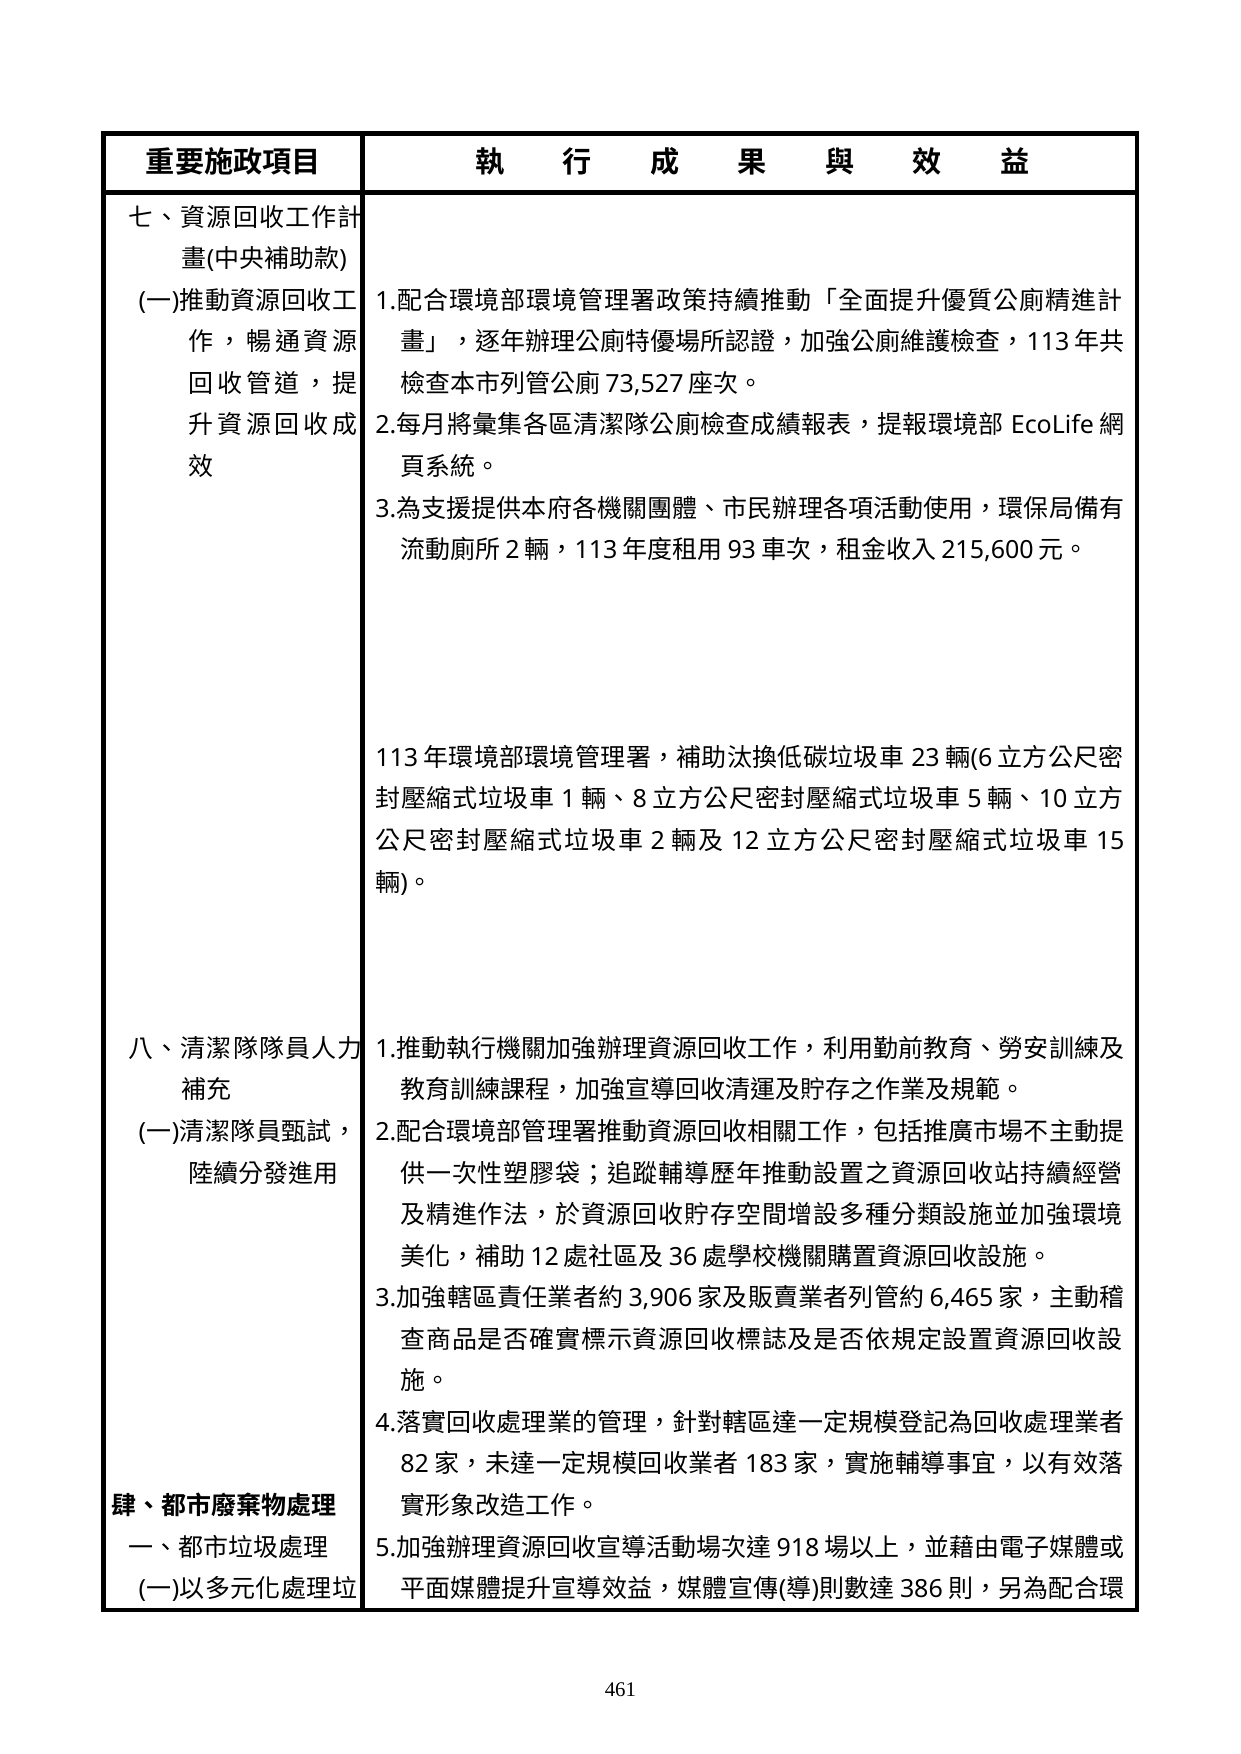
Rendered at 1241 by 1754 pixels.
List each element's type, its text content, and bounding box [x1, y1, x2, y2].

table_header 重要施政項目 [106, 136, 360, 190]
table_cell 1.113年度受理固定源設置56件次、變更7件次、操作66件次、異動305件次、展延381件次及補換發證208件次，共計1,023件次。核發設置許可證74件、操作許可證730件。 2.執行702條製程許可證法規符合度查核，40根次公私場所排放口定期檢測現場監督作業，5點次之生煤含硫量檢測作業。 3.辦理5場次空污減量輔導會議、1場次法規宣導說明會及10場次技師簽證固定污染源許可文件查核作業。 1.本市公告應連線第一批至第五批公私場所共有30家工廠113根排放管道，除中鋼公司4根次無法裝設儀器之管道外，其餘皆已完成連線；而非公告對象自行連線共有8根。 2.相對準確度測試查核40根次、相對準確度測試監督35根次、標準氣體查核40根次、不透光率查核11根次、不透光率監督34根次、二氧化氮查核11根次、法規符合度查核55根次及現場評鑑3場次。 3.113年辦理「CEMS管理辦法宣導說明會」1場次。 1.113年度1-12月執行空污費申報建檔共5,452家次，空污費審查共5,452家次，收繳空污費共4億8,143萬餘元。 2.多元化查核，藉由現場查核、上下游比對及與固定空氣污染源管理資訊系統比對等方式，強化數據正確性及確認業者申報方式之合理性，其113年度共追繳空污費4,064萬元。 3.113年度共辦理2場次法規暨申報系統使用說明會，共邀集347家公私場所與會輔導。 1.執行159家次VOCs納管行業法規符合度查核及排放量確認作業。 2.VOCs行業別申報審查582件次、加油站相關申請文書審查434件次。 3.執行石化業設備元件檢測50,020個。 4.執行排放管道VOCs檢測10根次、管道異味官能檢測作業15點次、內浮頂槽浮頂上方VOCs濃度檢測20點次、半導體及光電業排放管道定性定量檢測20點次於酸性氣體檢測10根次。 5.執行50家加油站之油氣回收(A/L)檢測作業，另執行25站次氣漏檢測。另執行加油站油氣回收設施現場查核及輔導52站次，查有相關油氣逸散單元，現場立即輔導業者進行修護改善，VOCs逸散減少量為68.28噸。 1.轄內未列管公私場所清查作業256家次、戴奧辛及重金屬污染源巡查作業及法規符合度查核86根次。 2.可能污染來源工廠巡查作業407家次，並辦理輔導改善會議及輔導改善示範作業各2場次。 3.農廢露天燃燒巡查512公頃、設置露燃AI監控設備4處，共掌握露天燃燒點位289處。 4.執行管道檢測作業計戴奧辛13根次、重金屬4根次、PSN 5根次、異味10點次。 5.執行空氣污染物空品監測作業計戴奧辛4次、重金屬2次，揮發性有機物35次及酸鹼氣體12點次。 6.固定式OP-FTIR共4站連續監測各366日、移動式OP-FTIR移動站監測作業7場次共1,282小時。 1.室內空氣品質管制 核發室內空氣品質自主管理標章有效期總計261張，分別為優良級標章180家、良好級標章81家。 2.餐飲業油煙污染管制 受理申請餐飲業及攤商裝設或租賃空氣污染管末處理設備案件，已完成補助核發53家餐飲業，其中設備採用購置方式有54台、租賃有27台，共計新增81台設備，每年可削減懸浮微粒2.4008公噸、非甲烷碳氫化合物1.6163公噸。 3.紙錢集中燒及以功代金推廣 (1)於三大節慶及平日紙錢集中燒總收運量為1,417.20公噸。 (2)113年度1-12月以功代金響應金額總計為新台幣178.8萬餘元。 (3)統計113年紙錢集中焚燒及以功代金成果，推估約可減少燃燒紙錢1,434.68公噸，減少粒狀污染物污染物排放量5.06公噸。 1.完成排放量減量分析作業：高屏地區空氣污染物總量管制第一期程共列管468家既存固定污染源，統計至第一期程最後四季，實際減量約10,527公噸空氣污染物。 2.已核發削減量差額共113件，TSP、SOx、NOx、VOCs核發量分別為803.2、5,645.1、9,297.1、2,920.3公噸；並已有完成101件差額交易移轉案件，總交易移轉量合計為2,625公噸，及已辦理49家次固定污染源空氣污染物抵換。 3.已完成106家次公私場所提出新設或變更固定污染源污染物排放量增量抵換來源案件申請會審審核。 4.統計目前尚有實際削減量差額證明有效期屆滿辦理展延前，須將指定20%差額限交易予不同法人，包含：粒狀污染物約734公噸、硫氧化物634公噸、氮氧化物1,058公噸、揮發性有機物294公噸。環保局已於113年12月13日辦理總量管制說明會向各公私場所宣導。 5.已完成122家次清查作業，初步推估每年約可增加52萬元空污費稅收，並已完成8場次VOCs減量協談會議，顯示仍有改善及減量空間，預估完成後可減少66公噸排放量。 1.113年度營建空污費共徵收4,802件，徵收金額433,916,149元。 2.113年度共計完成19,674處次營建工地、河川疏濬工程等之(稽)巡查及建檔作業；1,819點次固定源散性粒狀污染物稽巡查作業；408處次工業區路面巡查作業、222點次營建噪音巡查及執行港區巡檢工作。 3.邀請本市營建業主、承包商、公家機關等單位，參與「營建工程空氣污染防制費查核及巡查管制宣導說明會」、技術轉移教育訓練、「優良智慧工地觀摩活動」。 4.推動本市營建智慧工地，落實智(自)主管理，核發129張施工機具清潔排放自主管理標章、27處營建工程設置科技化污染管理設施設備進行智慧監控、5處大型拆除或新建工程架設CCTV監控作業即時監控系統架設、58家工地及72家工廠參加自主管理並認養洗掃周邊道路，年度洗掃道路長度為67,554.15公里，PM10削減量達175.64公噸。 1.113年完成高屏溪裸露灘地里嶺大橋至雙園大橋間例行性巡查120天次。 2.113年辦理4場次校園宣導、2場區里宣導說明會，宣導人數共約1,065人次。配合環境部推動事項辦理1場次高屏溪河川揚塵預通報中級演練辦理1場次跨部、跨區聯繫會議。邀請專家學者辦理1場次綠色韌性工法現地勘查會議及河川智能改善措施會議。 3.113年針對高屏溪沿岸疏濬工程與砂石場周邊道路進行15,636公里洗街作業里程認養。 4.採用2部中型油電複合動力洗街車、2部柴油動力洗街車及2部小型掃街機具，針對本市PM10濃度較高行政區域與高屏溪沿岸道路，進行加強街道揚塵洗掃工作，113年度共計完成機具洗街26,957.28公里、機具掃街4,341.36公里。 5. 推估TSP削減量：360.176公噸；PM10削減量：69.134公噸；PM2.5削減量：16.708公噸。 1.113年度共計核定10案空品淨化區及10案清淨空氣綠牆，新增空品淨化綠地面積共4,588M2、綠牆垂直綠化面積共431.35 M2，並完成本市3個行政區（鳳山區、大寮區、小港區）全區裸露地調查，以上共計巡獲17筆裸露地，面積約為1.9825公頃，經輔導改善後，裸露地綠化或改善總面積約1.917公頃，改善完成率96.7%。 2.推動媒合72家企業及社區認養91處空品淨化區。 1.完成車牌辨識作業3,228,770輛次，取車號唯一為1,519,706輛次，已定檢數1,142,730輛次，經車牌辨識作業查驗行駛中車輛定檢率為75.2%。 2.完成機車路邊攔檢2,131輛次，其中不合格數268輛次，不合格率為12.6%；檢測不合格機車已複驗244輛次，改善完成率為91%。 3.113年淘汰1-4期老舊機車共41,336輛。 4.空氣污染物削減量統計截至113年12月止，NOX削減量為97.9噸，PM2.5削減量為18.6噸，NMHC削減量為441.7噸，CO削減量為1,305.4噸，主要的削減量來自定檢不合格機車調修改善、老舊機車淘汰、未定檢機車路邊攔檢不合格複驗改善。 5.二行程汰舊補助已完成撥款450件。汰舊並新購電動二輪車補助已完成撥款1,398件。純新購電動二輪車補助已完成撥款4,895件。 6.完成年度充電站巡檢工作21座及使用率低充電站拆除或轉移1座公共充電站。 1.113年柴油車檢測排煙22,186輛次，取得柴油車自主管理標章20,965輛次。 2.完成路邊攔檢排煙260輛次,不合格92輛次,不合格率為35.4%；油品送驗40件進行含硫量檢測，其中有3件檢驗不合格。 3.授權13家認可保養廠站執行排煙檢測作業，113年檢驗5,153輛。 4.推動「行動檢測站」到場檢測服務作業，113年檢驗4,802輛，核發4,573張自主管理標章。 5.執行車上診斷系統(OBD)查驗88輛，9輛異常車輛現已完成改善。 1.第一期空氣品質維護區，111年2月5日實施，統計113年進出車輛符合率89.3%。 2.第二期空氣品質維護區，112年4月20日實施，統計113年進出車輛符合率97.6%。因應高雄港區第七貨櫃中心開始營運，擴大劃設修正管制範圍及對象，包含船舶、柴油車輛、施工機具及無牌解櫃車輛，已於113年12月13日進行修正草案預公告。 3.高雄市鹽埕國民小學空氣品質維護區，113年9月1日實施，統計113年進出車輛符合率91.2%。 4.高雄市崗山之眼、旗津海岸公園、紅毛港文化園區及衛武營國家藝術文化中心等觀光風景區空氣品質維護區，預計114年7月1日正式實施管制。 5.高雄市四座資源回收廠及清潔隊停車場為空氣品質維護區，113年12月5日市政會議審核通過，後續提送環境部審議，預計114年8月1日實施。 6.高雄國際航空站空氣品質維護區，113年12月5日市政會議審核通過，後續提送環境部審議，預計114年10月1日實施。 7.高雄臨海產業園區空氣品質維護區，管制對象為柴油車輛，已於113年9月23日辦理協商會議。 1.蒐集本市及鄰近空品區環境背景與空品資料，以瞭解環境負荷及空氣品質現況。本市113年空氣品質良率(AQI≦100)為90.3%，首度突破九成，顯示高雄市空品呈逐年改善趨勢。 2.依空氣品質現況、未來發展趨勢及本市地方特色，研擬各項空氣品質管理目標與對策，撰寫「高雄市空氣污染防制計畫（113年至116年）」。 3.整合各項空氣品質管理成效宣導成果，並辦理1場次成果發表宣導活動，參與人數約1,600人。 4.空氣品質管理中心系統中建置緊急應變查詢處理系統，整合GIS圖資功能，提供空氣品質資料、氣象資訊、工業區環境監測資訊、CEMS資料、固定污染源相關查詢功能，並於地理資訊系統內以圖示、圖表顯示查詢結果。 視空氣品質狀況，啟動空氣品質惡化相關防制措施，113年共啟動86天。 維護本市轄內1,350點空氣品質微型感測器，經由分析監測數據，掌握污染熱點區域及好發時段，作為空氣污染稽核輔導應用參考，以提升稽查成效，彙整113年度裁罰件數為55件，累積開罰911.5萬元。另針對污染事件提供分析累積應用328件次。 113年度審查案件數，合計共4件。初審及現勘後全數合格，已函送高雄國際航空站辦理後續複審事宜。 交通噪音監測：113年度完成本市各噪音管制區民眾陳情交通噪音監測共4件。 1.113年聲音照相科技執法設備共計22套(固定式20套、移動式2套)。 2.113年辦理環警聯合稽查117場、執行移動式聲音照相124場，共計241場。 3.113年疑似噪音車輛通知到檢3,946件，檢測2,028輛次，裁罰件數1,338件，累積開罰247.23萬元。 執行本市24處噪音測站定期監測，監測結果按季陳報市府主計處及環境部。 執行本市環境中射頻電磁波及環境中極低頻電場及磁場非屬原子能游離輻射之檢測業務，共計檢測40件。 1.人工監測站：本市設有5座，每月採樣1次，監測項目包括總懸浮微粒(TSP)、鉛、落塵量、氯鹽、硝酸鹽及硫酸鹽等，全年檢測160件樣品，280項次，檢測結果皆按月公布供民眾查詢。 2.自動監測站及監測車：本市設有5座空氣品質自動監測站及環境部13站，共計18站，並另設置3部空氣品質監測車，全天候24小時監測本市空氣中懸浮微粒(PM10)、細懸浮微粒(PM2.5)、臭氧、總碳氫化合物、二氧化硫、氮氧化物、一氧化碳等項目，監測數據即時傳送至市府資訊中心，可提供市民即時空氣品質查詢服務。 1.嚴格管制工廠、經中央主管機關指定之事業及污水下水道系統所排放之放流水水質，合計稽查1,872次、採樣593次。 2.對嚴重污染者限期改善，逾期不改善者處以按日連續處罰，並督促改善廢水處理設備，處分40廠次限期改善。 3.勤查廢水處理設備及督促事業依規定設置廢水處理專責人員，已有效防治水污染，完成設置專責人員事業查核353家。 4.落實審核水污染防治各項許可文件，並依法徵收審查費、證書費及規費，完成轄內水污染防治許可案件審核共1,277件，依申請案件類別統計，申請水污染防治措施計畫者有313件、排放地面水體許可證145件、簡易排放許可文件229件、貯留許可文件83件、營建工地逕流廢水削減計畫410件、水措及污泥處理改善計畫4件、廢水管理計畫8件、試驗計畫書6件、CWMS措施說明書及確認報告書79件。 5.辦理法規說明會，加強宣導水污染防治技術、轄內流域水污染管制區草案說明，並持續推動畜牧業者及農民釐清沼液沼渣施肥相關疑慮，113年度辦理事業水污染防治法規說明會於6月13日、6月20日、7月17日、7月31日、10月29日及11月7日，共7場，對象為本市列管事業(包含畜牧場、水污染管制區村里民眾等)，說明會主題為「沼液沼渣媒合宣導會」、「高雄市後勁溪水污染管制區(草案)公聽會」及「阿公店溪水污染管制區(草案)公聽會」等。 6.辦理水污染防治費徵收、查核、審查結算等作業，提升申報審查品質，共完成通知查核54家、催繳335家及輔導報繳317件。 7.提升畜牧糞尿廢水處理之資源再利用，提高氨氮回收量及農地農作之效益，輔導辦理畜牧場推動沼液沼渣及放流水回收138家，完成沼液集運2,552趟次、集運施灌量10,013.5公噸。 於113年12日14日辦理水環境巡守隊成果發表會，感謝水環境巡守志工這ㄧ年來，對高雄市區內水環境品質辛苦的維護，及增進巡守隊彼此間的交流，加強巡守隊與環保局間的聯繫。 1.河川水質監測:每月分析本市愛河、前鎮河、鳳山溪、後勁溪、鹽水港溪、典寶溪、阿公店溪（環保局2處監測站）等水質，全年檢測277件樣品，4,201項次。 2.湖潭水質監測:每月分析本市內惟埤、蓮池潭、金獅湖等水質，全年檢測14件樣品，126項次。 1.持續監控本市飲用水水質、並加強進行自來水水質監測、包盛裝飲用水水源水質稽查與水源供應許可證之核發，掌握水質狀況，以確保本市飲水之安全。 (1)執行自來水配水系統用戶管線固定點採樣共完成524件，合格515件，合格98.28%，不合格項目已立即要求自來水事業改善完成；簡易自來水抽驗水樣7件，合格6件，合格率85.71%。 (2)執行自來水淨水場水源水質稽查計53場次，合格率98.11%；執行簡易自來水水源水質稽查計8場次，合格率100%。 (3)執行飲用水連續供水固定設備稽查536件，合格率99.63%；抽驗水質303件，合格率100%。 (4)執行自來水水質處理藥劑稽查12件，合格率100%；採樣檢驗藥劑12件，合格率100%。 (5)執行包裝及盛裝飲用水水源查驗20件，合格率85%，不合格部分已請業者改善完成；盛裝水站(加水站)核發水源供應許可證406件次，稽查126件次。 2.飲用水水質檢驗全年檢驗1,341件樣品，10,632項次，其中包括自來水水源水質及其管線水質、簡易自來水水源水質、地下水水源水質、飲水機水質及市民免費飲用水之檢測服務等。 3.飲用水水源水質保護區或飲用水取水口一定距離內之土地申請查註案件213件，查註地號為712筆。 4.飲用水安全維護之宣導： (1)113年9月11日飲水設備維護好，你我飲水沒煩惱/高雄市政府環境保護局臉書。 (2)113年10月29日水源水質保護區，零污染飲水安心每一口/高雄市政府環境保護局臉書。 (3)113年12月25日飲水設備維護好，你我喝水沒煩惱/高雄市政府環境保護局臉書。 5.113年度辦理「安全飲用水宣導」之活動於113年4月11日、113年4月16日、113年4月18日、113年4月26日、113年5月3日、113年5月29日、113年7月11日、113年8月8日、113年8月10日、113年9月8日、113年10月24日，共辦理13場次，參與人數共計846人，對象為高雄市加水站水源供應業者、高雄市醫療院所、長照機構、護理之家、交通場站、圖書館、社教機構、政府機關、簡易自來水管理單位及學校師生，宣導主題為「安全飲用水、水源供應許可管理辦法、飲用水連續供水固定設備使用及維護管理辦法」及「DIY簡易淨水系統實作」等。 1.113年度高雄市土壤及地下水調查及查證工作計畫： (1)完成250組土壤樣品分析及147口次地下水監測井採樣分析作業。 (2)執行本市上半年497口及下半年476口地下水監測井巡查作業，並計94口外觀維護、16口井體修復、49口井況評估、25口再次完井、5口異物排除、4口標準監測井設置、13口標準監測井廢井、19口簡易井設置及21口簡易井廢井等作業。 (3)每月一次場址現場監督查核工作。 (4)辦理3場次(9小時)土壤及地下水污染整治技術與相關法令教育課程、2場土污法相關法規說明會及3場次校園土壤及地下水污染預防觀念宣導說明會。 (5)辦理網路申報審查本市今年3次約1,184家貯存系統申報資料；執行本市16處地下儲槽系統基本資料及法規符合度查核及40處具高污染潛勢地下儲槽系統預防性體檢工作，並審核新設、更新設置計畫及完工報告書計17件。 (6)執行並完成50處地上儲槽缺失複查及2處新增地下儲槽符合度確認及輔導工作。 (7)配合環境部執行阿公店溪之阿公店橋、河華橋與前州橋、舊港橋三處河段3段河道之底泥品質管理工作、高雄市轄內農地土壤污染預防之定常性工作(包含灣裡圳、湖內二仁圳、曹公圳、復興渠等4站次水質連續自動監測)、事業土地污染預防工作(A群54家、B群18家及C群14家現勘輔導作業)。 2.「中油高煉廠土壤與地下水污染監督管理與專業技術支援計畫(計畫期程至113年10月)」： (1)執行第1-1區及第2-1區土壤污染改善完成查證作業，計執行7點次土壤VOCs、TPH分析作業。 (2)執行第三區離地改善土方改善完成查證作業，計執行1點次土壤重金屬、VOCs及TPH分析作業。 (3)執行第四區土壤及地下水污染改善完成查證作業，計執行22點次土壤VOCs及TPH分析作業；計設置6口簡易井、1口標準井，及執行8口次地下水VOCs及TPH分析作業。 (4)執行第三階段土壤及地下水污染改善完成查證作業，計執行183點次土壤VOCs及TPH分析作業；計設置16口簡易井、1口標準井，及執行23口次地下水VOCs及TPH分析作業。 (5)累計20次廠內列管場址現場查核作業(每2週1次)及10次廠外列管場址現場查核作業(每月1次)。 (6)協助辦理6場次中油高煉廠監督查核會議。 (7)完成66件報告審查及協助辦理11場專案分組會議。 3.「高雄市前鎮區瑞南段含氯有機溶液非法棄置場址風險管控計畫(計畫期程至113年12月)」 (1)完成約6噸含氯有機廢液抽除及清運處理作業。 (2)完成8口次地下水井設置。 (3)完成42組地下水採樣檢測分析工作。 (4)完成14組地表(室外)、室內空氣採樣檢測分析工作。 (5)每月至少一次場址現場監督查核工作。 (6)辦理周邊地下水污染團變動控制工作，對污染團移動進行周界污染物圍堵控制作業。 (7)辦理健康風險評估工作，包含健康風險溝通、問卷設計、收集及結果評析。 4.「112年度高雄市土壤及地下水品質監測及管理計畫(計畫期程至113年5月)」： (1)每月一次場址現場監督查核工作(路竹區、彌陀區、岡山區、燕巢區、大社區、前鎮區)。 (2)完成31組土壤樣品分析及35口地下水監測井採樣分析工作；標準監測井廢井13口次、標準監測井設置1口次、簡易監測井設置4口次及簡易井廢井4口次。 (3)每四個月定期審查本市加油站申報資料。 (4)完成土污法八九條公告事業判定1,295件；土壤污染評估調查及檢測資料審核64件；公告事業現場查核54家。 (5)辦理3場次土壤及地下水污染整治技術與相關法令教育課程或訓練。 5.「113年度高雄市土壤及地下水品質監測及管理計畫(計畫期程至114年3月)」： (1)每月一次場址現場監督查核工作(路竹區、彌陀區、岡山區、燕巢區、大社區、前鎮區)。 (2)完成22組土壤樣品分析工作及22口地下水監測井採樣分析工作；標準監測井設置3口次、簡易井設置3口次、10口簡易井廢井。 (3)每四個月定期審查本市加油站申報資料。 (4)完成土污法八九條公告事業判定1,119件；土壤污染評估調查及檢測資料審核45件；公告事業現場查核57家。 (5)辦理2場次土壤及地下水污染整治技術與相關法令教育課程或訓練。 1.本市目前公告及列管之土壤、地下水污染場址總計58處，包括15處整治場址、36處控制場址、4處應變措施計畫場址及3處地下水受污染限制使用地區，列管面積約669.15公頃。 2.本市113年度異動公告列管之土壤、地下水污染場址為1處，苓雅區2處場址合併為一處控制場址。 3.本市113年度解除公告列管之土壤、地下水污染場址總計4處，包括3處控制場址及1處應變措施計畫場址。 4.113年度共召開本府土壤及地下水污染改善推動小組4場次及專案分組委員46場會議。 1.輔導本市512家列管毒化物業者依毒性及關注化學物質管理法規定運作，現場輔導查核共計1,006家次，告發25件，辦理毒性化學物質運送聯單報備及變更共47,669件。 2.審核及核發毒化物許可證、登記文件、核可文件、關注化學物質核可文件、專責人員設置等新申請、換發、補發、展延、註銷案件共647件。審核「危害預防及應變計畫」、「運送之危害預防及應變計畫」、「應變器材、偵測及警報設備設置及操作計畫」共364件。 3.會同警察及監理單位人員實施「高雄市加強毒性化學物質運送管理聯合輔導稽查實施計畫」，計畫期間計攔檢42車次，攔查結果符合規定。 4.本年度邀請專家學者針對毒化物運作業者發生毒化災或火警事故，並擇毒性及關注化學物質達分級運作量之業者執行現場勘查輔導，提供毒化物運作業者改善建議，共8家。 5.113年3月28日辦理2場次毒性及關注化學物質管理法規宣導及系統操作說明會、113年8月5日辦理2場次毒性及關注化學物質管理法規宣導及系統操作說明會。 6.113年5月17日及113年10月25日辦理2場次學校安全使用化學物暨食安宣導活動、災害防救疏散避難宣導活動及演練及運作化學物質宣導說明會。 7.113年11月22日辦理113年度高雄市毒性及關注化學物質管理執行成果暨聯防組織交流分享會。 1.加強環境用藥製造、販賣業及病媒防治業之查核，並辦理環境用藥製造、販賣業及病媒防治業之許可執照審核，共計列管環境用藥製造業3家、販賣業70家、病媒防治業214家、告發處分56件。 2.113年度依據環境用藥管理法相關規定，加強偽造、禁用、劣質環境用藥及其標示查核，計查獲偽造、禁用、劣質環境用藥53件；執行市售環境用藥標示查核1,105件，環境用藥廣告查核250件。 3.環境用藥宣導： 113年2月3日社群網站發布「環境用藥照步來-春節掃除尚安心」、113年2月11日社群網站發布「進口環藥須許可-攜帶環藥限自用」、113年4月19日社群網站發布「拿出你的筆記本~迎接環境用藥小學堂」、113年7月10日社群網站及影音網站發布「販售環境用藥~你不能不知道的事」、113年12月10日社群網站發布「環藥小學堂開課啦！」。 4.113年5月29日辦理1場次環境用藥管理法規及資訊系統操作說明會、113年9月24日辦理1場次環境用藥安全宣導說明會、113年9月24日辦理1場次環境用藥管理法規及資訊系統操作說明會。 5.除草劑宣導： 113年度辦理「非農地禁用除草劑宣導」活動共5場次，參與人數共計405人，宣導內容涵蓋除草劑對環境的影響並配合電動割草機除草示範，強化民眾對環保之認同進而以機械除草取代除草劑。 1.毒災聯防組織編制規劃： 本市列管毒性化學物質運作廠商達421家，為能即時於毒性化學物質災害事故發生時，迅速啟動聯防組織成員協助救災，依區域及毒化物特性分為13組，並不定期辦理相關訓練課程，以加強現場應變人員對毒災處理程序及應變設備操作之熟悉程度。 2.無預警通聯測試： 針對本轄毒化物運作業者辦理毒化物運作場所災害通聯測試，113年度共計辦理30場次。 3.現場無預警測試： 針對本轄毒化物運作業者辦理現場無預警測試及毒災沙盤推演，以隨機抽測方式對工廠單位進行施測，由現場人員立即進行應變處置，加強廠方救災應變能力，113年度共計辦理13場次。 4.毒災通聯測試： 針對本轄區聯防組織業者，進行災害資訊聯人電話測試，確認業者登載於聯防資訊系統電話正確性，113年度共測試206家。 1.113年2月29日配合辦理「高雄市三合一(動員、戰綜、災防)會報正式演練」。 2.113年7月25日配合本府辦理「民安10號演練」。(因凱米颱風發布陸上颱風警報，為即時投入災害救援任務，故停辦此演練。) 3.113年9月21日配合教育部於國立中山大學辦理「國家防災日示範演練」。 4.113年11月8日於聯成化學科技股份有限公司林園廠辦理「高雄市毒性及關注化學物質災害應變演練」。 5.113年11月28日辦理「高雄市政府環境保護局毒災應變模擬演練」。 6.113年12月10日辦理「毒災模擬演練-平板系統操作說明」。 7.擇定本市岡山本洲產業園區作為本年度災害疏散避難規劃之標的，藉由ALOHA模擬模式針對岡山本洲產業園區範圍內之毒化物運作場所進行毒化物災害風險潛勢分析，並將風險潛勢結果透過地理資訊系統進行圖層套疊，評估鄰近收容點之適切性。 1.每週垃圾清運5日，113年清運541,340公噸。 2.本市實施垃圾不落地措施，包含各級公私立學校，民眾配合良好，不僅減少垃圾堆置點及髒亂產生，同時提升市容景觀。 3.維護市容環境，每日執行街道清掃，113年人力清掃慢車道面積 1,469,854,800平方公尺；113年掃街車清掃快車道面積 395,980,155平方公尺。 4.為維護市容觀瞻及增加停車位，廢棄車輛委託民營拖吊，113年移置汽車317輛、機車2,149輛。 1.廚餘回收每週隨垃圾車回收5日，113年廚餘回收量69,943公噸，回收率4.05%。 2.資源回收每週每條清運路線由資源回收車回收2日，113年資源回收量96萬3,095公噸，資源回收率57.26%。 3.「高雄市巨大廢棄物回收再利用廠」，113年(截至11月)巨大廢棄物回收再利用26,985公噸、回收再利用率90.25%。 4.113年度於龍華市場辦理「我自己有『袋』，無塑來買菜」減塑宣導活動，除宣導攤商不主動提供一次性塑膠袋，自113年6月1日起至11月30日止，民眾只要自備購物袋或環保容器，進行「不塑消費」，即有機會抽得龍華市場減塑消費券，單龍華市場就有91家攤商響應，預估活動期間可減少約13萬個塑膠袋使用，減量率約20%。 5.輔導高雄市願意提供環保外送服務共計有205家業者，並於113年於三多商圈20家店家辦理自備循環容器優惠活動，活動自113年6 月1日至11月30日止，活動期間減少使用一次性飲料杯2,280個與 一次性紙餐盒2,374個，共計減少碳排放量1,198.8 KgCO2e。 6.辦理113年度回收達人資源回收兌換活動(含區隊活動)及希望種子資收站兌換活動，回收廢乾電池7,554.68公斤。 7.113年度查核輔導政府部門、學校、百貨公司及連鎖速食店等一次用塑膠吸管使用情形297家次。 1.登革熱防治作業持續配合市府「孳檢為主，消毒為輔」之登革熱防治策略，除進行本府各機關、學校、團體及公私場所登革熱病媒蚊孳生源之清除、輔導及檢查外，並特別加強宣導一般民眾對於室內外環境孳清工作之重視。 2.環保局所屬各區清潔隊配合各區公所列管之空地髒亂資料，由區公所先行確認複查後，函請環境髒亂空地之所有人限期改善，並由環保局配合督促改善。若屆期經稽查仍未改善，環保局則依廢棄物清理法予以告發處分。 3.針對確定及疑似病例個案周遭，加強其室內外緊急防治工作(含孳生源清除、孳生源檢查及戶內外消毒)。 4.113年仍配合本府『生態滅蚊』之策略，工作上則以『孳檢為主、消毒為輔』，實務上由環保局登革熱防治隊及各區清潔隊於平日進行室內外孳檢工作，於有發現孳生源時，再進行必要之噴藥消毒工作，一方面避免藥劑噴灑過度污染環境及病媒蚊產生抗藥性、一方面亦避免民眾因過度噴藥爆發民怨。 5.針對登革熱高風險及列管場域，由登革熱防治隊及各區隊派員續進行孳檢工作以降低病媒蚊密度，另為呼籲民眾落實登革熱居家防治，落實執行公權力並搭配各里進行家戶宣導，由家戶自身做起，務求滅絕病媒蚊孳生源。並由登革熱防治隊繼續佈放誘殺桶，持監測本市病媒蚊的密度，將所收集數據來反映該區成蚊密度，供各區級指揮中心作為參考。 6.113年輔導檢查清除22,379里次、清除髒亂點10,083處、清除孳生源678,004公斤。孳生源投藥54,152處、總消毒面積15,089,665㎡；登革熱病媒蚊防治工作總投入人力102,908人次。 7.依據「高雄市登革熱生態滅蚊防疫計畫」，113年度本府維持執行1次預防性定期戶外消毒工作，避免噴藥過度造成環境污染及蚊蟲抗藥性影響防疫，並於實施前先函請各區公所，轉知所屬各里辦公處及里民配合居家環境整頓以提昇防治效果，實施期間為113年3月7日至113年4月30日；餘則針對登革熱個案或特定事件造成之環境衛生不良區域實施消毒作業。 製作電子宣導圖卡積極宣導民眾「做好環境整頓為主、投以滅鼠餌劑為輔」之正確防除觀念，以防治家鼠危害，維護居家環境品質。採購滅鼠藥劑以進行家鼠防治及防範鼠類相關疫病。 1.每年年底由各區隊提報來年各行政區清疏目標及路段，並定期將每日清疏作業情形上傳溝渠清疏平台公告市民周知，另發現水溝結構異常將立即通報相關單位進行改善，務使市區排水順暢，保護市民生命財產安全。 2.113年清疏長度共3,087.003公里，清疏污泥重量18,230.99公噸。 每年汛期前完成各行政區域易淹水路段清疏作業，提升易淹水路段排水順暢度，並於豪雨特報及颱風期間，請各區清潔隊再次加強轄區易淹水及低窪路段洩水孔巡檢作業，以確保排水順暢。 1.配合環境部環境管理署政策持續推動「全面提升優質公廁精進計畫」，逐年辦理公廁特優場所認證，加強公廁維護檢查，113年共檢查本市列管公廁73,527座次。 2.每月將彙集各區清潔隊公廁檢查成績報表，提報環境部EcoLife網頁系統。 3.為支援提供本府各機關團體、市民辦理各項活動使用，環保局備有流動廁所2輛，113年度租用93車次，租金收入215,600元。 113年環境部環境管理署，補助汰換低碳垃圾車23輛(6立方公尺密封壓縮式垃圾車1輛、8立方公尺密封壓縮式垃圾車5輛、10立方公尺密封壓縮式垃圾車2輛及12立方公尺密封壓縮式垃圾車15輛)。 1.推動執行機關加強辦理資源回收工作，利用勤前教育、勞安訓練及教育訓練課程，加強宣導回收清運及貯存之作業及規範。 2.配合環境部管理署推動資源回收相關工作，包括推廣市場不主動提供一次性塑膠袋；追蹤輔導歷年推動設置之資源回收站持續經營及精進作法，於資源回收貯存空間增設多種分類設施並加強環境美化，補助12處社區及36處學校機關購置資源回收設施。 3.加強轄區責任業者約3,906家及販賣業者列管約6,465家，主動稽查商品是否確實標示資源回收標誌及是否依規定設置資源回收設施。 4.落實回收處理業的管理，針對轄區達一定規模登記為回收處理業者82家，未達一定規模回收業者183家，實施輔導事宜，以有效落實形象改造工作。 5.加強辦理資源回收宣導活動場次達918場以上，並藉由電子媒體或平面媒體提升宣導效益，媒體宣傳(導)則數達386則，另為配合環境管理署政策，加強廢照明光源防破宣導、二次電池回收宣導、廢紙容器與廢紙分開回收宣導、玻璃分色宣導及電子電器逆向回收宣導工作。 1.為因應本市清潔隊人力不足與儲備人員用罄問題，業已公開辦理「110年清潔隊員甄試」，總計錄取850名正、備取員額，冀可有效補足至113年之人力缺口。 2.其中正取人員172名及第一梯次備取人員35名、第二梯次備取人員86名、第三梯次備取人員17名，第四梯次備取人員86名、第五梯次備取人員25名、第六梯次備取人員70名、第七梯次備取人員29名，第八梯次備取人員100名、第九梯次備取人員24名、第十梯次備取人員69名、第十一梯次備取人員46名、第十二梯次備取人員62名均已分發進用。 1.環境部113年度辦理「112年度垃圾焚化廠焚化底渣再利用查核評鑑」，本府榮獲「特優」。 2.執行垃圾焚化底渣委託及自辦篩分再利用處理計畫，113年度1-12月再利用處理中區、南區、仁武、岡山資源回收廠及路竹掩埋場活化工程產出底渣(含損耗)共189,973.02公噸。 1.輔導轄內再利用機構新設申請：為落實我國推動廢棄物管制政策以「資源循環零廢棄」為目標，透過源頭減量、重覆使用、物料再生、能源回收等政策，輔以「物質永續循環利用」及「資源利用效率極大化，環境衝擊影響極小化」，積極推動廢棄資源循環整合，降低以焚化或掩埋之處理方式，經統計113年，本轄領有再利用檢核身分之再利用機構共計430家。 2.輔導轄內既設再利用機構提升量能：統計113年，事業廢棄物再利用率共計87.69%。 1.清運處理本市水肥公民營清除處理機構清除之水肥，轉運至污水下水道系統處理廠處理，113年度共處理本市水肥79,312.84公噸。 2.113年度環保局大寮衛生掩埋場處理本市廢棄物溝泥計17,027.50公噸，民生污水處理廠(水利局轄管)污泥計0公噸，鳳山溪河道清淤淤泥計1,485.40公噸。 3.113年度環保局路竹阿蓮區域性垃圾衛生掩埋場妥善處理本市中、南區資源回收廠及岡山、仁武焚化廠產生之飛灰衍生物共計60,511.64公噸。 1.辦理南星計畫中程計畫暨各掩埋場第十七期環境品質監測計畫(後續擴充)。 2.西青埔衛生掩埋場辦理沼氣再利用發電，113年度共處理沼氣計222.128萬立方公尺，發電量計355.4萬度。 3.已封閉復育完成之大社與旗山垃圾掩埋場設置再生能源太陽光電發電，113年度發電度數共計約198萬度。 4.環境部辦理環保局公有掩埋場第三級查核，旗山及燕巢區域性掩埋場查核結果無扣點。 1.持續擴大列管事業廢棄物產源：落實執行環境部公告「應以網路傳輸方式申報廢棄物之產出、貯存、清除、處理、再利用、輸出及輸入情形之事業」及公告「應檢具事業廢棄物清理計畫書之事業」，113年列管公告對象高雄市共計4,428家。 2.持續辦理廢棄物清除處理機構許可管理業務，強化審查時程控管，廢棄物清除及處理機構113年許可證核發件數488件。 3.113年度辦理公民營廢棄物管理及事業廢棄物網路申報管制系統之勾稽管理、申報查詢、輸出境外及稽查管理共計11,021次、裁處439件、處分金額10,878,000元。 4.持續辦理事業機構之事業廢棄物清理計畫書審查，共計審查通過2,163件。 5.配合檢警單位執行公害犯罪聯合稽查，以有效嚇阻不肖業者，任意違法傾棄破壞環境情事，113年度共執行場5次，移送警察機關偵辦案件共計4件。 1.113年審查清除機構申請文件及核發同意案共計321家。 2.113年審查事業單位申請文件及核發同意函共計13,626家。 3.113年跨廠調度共33次。 1.本市目前列管環評案件計214件，113年本市列管環評案件清查、監督查核作業及後續查核案件改善追蹤件數為170件。 2.本市環境影響評估審查委員會共計召開5場次，審查案件27件次(16件次環境影響說明書、3件次環境影響差異分析報告、8件次變更內容對照表)；本市環評專案小組初審會議，共計召開42場次，審查案件28件次。 1.113年3月15日辦理1場次環境影響評估暨公害糾紛法規宣導說明會。 2.113年7月22日辦理1場次環境影響評估暨公害糾紛法規宣導說明會。 3.113年9月20日辦理1場次溫室氣體增量抵換說明會。 依規定組成公害糾紛調處委員會，俾利加強辦理公害糾紛調處案件，並依規定定期上網向環境部申報本市公害糾紛案件，暨辦理公害糾紛處理法令說明會，以提高市民對公害糾紛之瞭解；本屆公害糾紛調處委員會委員任期為113年1月1日至115年12月31日止。 1.113年3月15日及113年7月22日分別舉辦1場次公害糾紛處理法規說明會。加強市府機關及民眾對公害糾紛處理法規及標準作業程序之認識，以使未來發生突發性公害事件時，能適時啟動公害糾紛紓處作業，減輕公害事件影響及避免糾紛擴大。 2.於本府環保局網站提供公害糾紛相關法規資料，並連結環境部之公害糾紛處理資訊系統，以為宣導。 1.113年1-12月針對本市事業或個人因違反環境保護法規被處環境講習者辦理25場次環境講習，計1,443人參加。 2.本市轄內被列管應辦理環境教育之682個單位皆於113年1月31日前完成環境教育計畫及成果提(申)報，提(申)報率為100%。 3.環境教育法第19條執行成效現場查核70個單位。 1.113年執行環境教育巡迴車經學校、機關、社區及團體踴躍申請，共計辦理102場次，環境教育宣導推廣服務人數6,585人次。 2.113年11月16日在逢甲大學參與環境知識競賽全國決賽，獲得國中組第一名及第四名，高中組第四名等佳績。 3.113年辦理環保局員工環境教育，培育員工瞭解與環境之倫理關係，增進保護環境之知識、技能、態度及價值觀，共計逾3,622人次。 4.113年度共計辦理3場大型活動及6場小型地方特色活動，大型活動包含113年4月21日於凹子底森林公園辦理422地球日 Planet vs Plastics(多一塑不如少一塑)、113年6月15日於鼓山三路西側柴山登山口(台泥鼓山預拌廠舊址)，舉辦『維護環境 有你有我』淨山活動及9月15日於漯底山自然公園，舉辦『清淨山林齊步行 環保淨山Let’s go!』淨山活動，號召市府局處攜手企業及民眾共襄盛舉一同維護山林環境整潔；6場小型活動分為2024世界環境日減塑呷健康、5場次環境教育親子活動。 5.啟發0-6歲學齡前幼兒對環境的認識，辦理高雄市環境教育繪本徵選活動，有11件作品參賽，評選結果以｢減塑小英雄｣獲得第一名；於113年10月19-20日參加環境部於華山文創中心所舉辦的環境教育繪本嘉年華活動，繪本作品「減塑小英雄」獲得人氣繪本獎佳作。 第九屆國家環境教育獎團體組-佛光山寺榮獲全國特優。 1.至113年12月31日止，本市取得環境部環境教育設施場所認證共23處。刻正輔導進入初審的場域為十八羅漢山。 2.環境教育機構認證：至113年12月31日止，本市取得環境部環境教育機構認證共3處，分別為輔英科技大學、國立高雄科技大學、國立高雄師範大學。 1.補助辦理環境教育計畫、活動及人員訓練：為鼓勵民眾進行走動式環境教育，113年度環境教育補助計畫補助以下四類計畫：「環境教育活動」、「環境教育人員訓練計畫」、「主題活動-偏鄉環境教育計畫、新住民環境教育培訓計畫、臺美生態學校培育計畫、惜食教案培育計畫、社區培力試辦計畫、其他環境保護推動政策主題計畫」、「環境教育計畫」，通過補助案件123件，核定補助費用2,803,613元。 2.訓練環境教育人員：113年本市取得環境部及教育部環境教育人員認證證書者新增101人，累計811人。 3.高雄市政府環境保護局辦理訓練環境教育人員，截至113年底本市取得環境部環境教育人員認證證書者新增6人，以及環境教育人員研習課程共計10人。 1.透過「環保小學堂」、「社區環境調查及培力計畫」、「低碳社區」等措施，利用在地化的環境教育、節能減碳改善輔導、節能設備補助，增進社區低碳生活的知識、價值、態度及技能，藉此提升本市社區的低碳轉型能量。 2.113年度高雄市政府環境保護局辦理社區環境教育培力社區計畫暨環保小學堂推廣計畫評選獲環境部補助3處社區(每一社區15萬元)辦理社區環境教育培力計畫，補助1處社區(每一社區50萬元)，總經費95萬元。 3.113年度高雄市政府環境保護局辦理環保志工線上及實體特殊訓練，共9,040人次參訓，志願服務基礎訓練以線上及實體課程授課共計8,099人完成受訓。 4.為增進高雄市環境教育志工知識及技能，辦理3場次環境教育志工培訓，共106人次參訓。 5.為提倡環保理念並推廣環境教育，依據環境教育法第20條及志願服務法，培訓環境教育志工，辦理30場次環境教育志工運用，志工協助前往高雄市各企業、社區、學校或其他需要宣導之單位進行環境保護政策及經驗分享，加強環境教育之推動。 6.截至113年底，高雄市政府環境保護局辦理「環保志工中隊及小隊評鑑暨績優環保志工選拔計畫」，評鑑成果為卓越獎共10隊環保志工小隊、特優獎共9隊環保志工中隊、88隊環保志工小隊及10位績優環保志工。 7.截至113年底，高雄市政府環境保護局推動績優環保志工個人榮譽徽章:為肯定環保志工對於本市之貢獻與服務，獎勵志工達500小時以上之服務時數頒發榮譽徽章，藉以獎勵有功志工人員對環保的貢獻，共計頒發39金48銀123銅。 8.高雄市政府環境保護局為協調聯繫環保志工團隊及政府部門，宣導志願服務之重要性及必要性，使志願服務發揮整合功能與效益，於本市各行政轄區，辦理環保志工中隊與小隊志工業務聯繫交流之志願服務工作會報，總計1場次，參與人數79人。 9.高雄市政府環境保護局為促使志工了解志願服務推動情形及補助項目，連結資源規劃整體服務，促進團隊發展與提升志工服務品質，依據志願服務法規定辦理年度志願服務聯繫會報，為因應高雄市地區幅員廣大，志工小隊散佈各行政區域，以分區方式共辦理4場次聯繫會報，參與人數共534人。 10.為對環保志工們的付出及奉獻表達最誠摯的感謝和敬意，感恩大家努力讓高雄真正達成幸福城市目標，於113年12月7日高雄林皇宮辦理113年榮耀環保志工表揚典禮。 1.現有11個民間團體參與海岸認養，113年度認養單位執行海灘9公里。 2.高雄市政府環境保護局統計各機關辦理淨灘共86場次，清理之廢棄物包括玻璃瓶、保麗龍、塑膠袋等類一般垃圾約508.1公噸，資源垃圾約453.5公噸，合計961.5公噸，總計參與人數約2,047人。 3.113年高雄市政府環境保護局配合環境部「向海致敬海岸清潔維護考核計畫」辦理「高雄市政府向海致敬海岸清潔維護考核輔導及評比」，由高雄市11個海岸線權管局處為考核對象，以管理長度分成兩大組，依據實地考核和書面考核等進行績效評比，表現績優單位為林園區公所、茄萣區公所、財政局、觀光局、地政局、海洋局。 1.113年高雄市政府環境保護局配合環境部「向海致敬海岸清潔維護計畫」辦理「高雄市政府向海致敬海岸清潔維護計畫」，偕同本府各海岸轄管單位配合推動，落實執行本市海岸線環境清潔作業，並針對「環境部海岸清理資訊平台」管考本府各海岸單位主動清理成果填報，各單位皆落實定期巡檢及清除作業，配合於災後之緊急清理作業，並依環境部規定提報清理成果。 2.執行海岸巡檢清潔維護作業： (1)定期清理：本府海岸權管單位（11局處）填報環境部「海岸清理資訊平台」之主動清理成果，統計共清理垃圾354.1噸，其中非資源回收垃圾共計348.2噸，資源回收垃圾共計5.9噸，投入總人力2,231人。 (2)海岸巡檢：113年度本府環保局執行全市海岸環境巡檢作業，針對本府應管理之海岸線段，依髒亂程度區分為「熱點」與「非熱點」區域，熱點區域採每月至少4次之巡檢頻率，非熱點區域執行頻率則為每月至少2次，而中央權管之海岸線段以每月1次。統計共巡檢本府權管線段54次及中央權管線段9次；另執行巡檢作業時，針對零星垃圾則協助各單位執行撿拾作業，統計撿拾成果共計6.5公斤。 1.由環境保護稽查人員執行違反環境衛生行為稽查取締工作，並每日統計工作成果，113年度共計稽查各類違反環境衛生行為495,573件，告發18,325件。 2.對於違反環境法規行為，經本府環保局告發處分案件，未於期限內到案繳納罰款者，移請法務部行政執行署高雄分署強制執行。113年度由法務部行政執行署高雄分署執行收繳罰款7,526件，金額為新台幣15,968,037元。 3.為期高雄市市容能保持整潔乾淨，環保局針對違規廣告予以清除取締；113年度計清除違規廣告布條8,586面，看板24,602面，張貼廣告43,985張，噴漆11處，散置傳單4,225張，其他廣告物2,538張。 1.113年度稽查工商廠（場）、營建工程工地等其他空氣污染案件11,522件次，處分20,108件，收繳84,582,886元，均限期改善並錄案追蹤改善。 2.日夜稽查檢測轄區內各工廠、娛樂場所、營建工地、擴音設施等其他噪音源，113年度計稽查5,167件次，告發1,563件次，收繳3,942,000元，均限期改善並錄案追蹤改善。 24小時日夜受理人民陳情疑似水污染情事，113年度共計稽查1,969件次，處分155件次，收繳25,913,276元。 1.飲用水水源水質管理: (1)自來水水源水質抽驗53件次，不合格1件，合格率為98.11%。 (2)簡易自來水水源水質抽驗8件次，不合格0件，合格率為100%。 (3)包裝或盛裝飲用水水源水質抽驗20件次，不合格3件，合格率為85%。 2.飲用水水質管理: (1)自來水水質抽驗524件次，不合格9件，合格率為98.28%。 (2)簡易自來水水質抽驗7件次，不合格1件，合格率為85.71%。 (3)飲用水設備維護管理書面稽查544件次，書面稽查不合格2件，合格率為99.63%。水質抽驗303件次，不合格0件，合格率為100%。 3.飲用水處理藥劑抽驗12件，不合格0件，合格率100%。 1.高雄市溫室氣體管制： (1)2023年高雄市溫室氣體淨排放量為4,952萬公噸CO2e，相較基準年(2005年6,614.7萬噸CO2e)減少25.1%，減碳逾1,662萬噸。 (2)制定「高雄市淨零城市發展自治條例」明定2030減量30%、2050淨零目標，以強化政府治理、輔導產業減碳、市民生活參與、落實公正轉型為核心訂定，條文共計26條。於112年6月28日經議會三讀修正通過，於112年7月19日函送行政院核定，113年5月10日行政院核定，同年6月3日公布施行，成為地方政府第一部上路的淨零自治條例。 (3)執行第二期「高雄市溫室氣體減量執行方案」(110~114年)，能源、製造、住商、運輸、農業及環境等六大部門，共計58項措施，5年總減碳效益約217萬噸，方案於112年5月核定，截至113年累計減碳約為716萬噸，包括：再生能源建置、汽電共生減煤、廢棄物循環再利用與老舊柴車汰換等措施。 (4)2023年城市碳揭露(CDP)，高雄市獲得A-等級評價，全球約225個城市獲得A-級以上的認可(評級為A到D)，約佔全球城市之24%。 (5)完成53家列管事業執行盤查登錄及查驗作業情形之現場查核作業，均符合法規要求。 (6)完成辦理20家碳盤查現場輔導作業。 (7)辦理4場次「產業淨零大聯盟淨零策略研商會議」，邀集鋼鐵、石化及電子業者以COP28因應、碳費徵收、自主/自願減量計畫為題，為企業進行演講商討對策，降低企業碳焦慮。 (8)完成23案事業單位與住商部門溫室氣體合作減量作業。 (9)辦理6家次事業單位及住商大樓節能減碳輔導。 (10)輔導高雄洲際酒店(經典豪華房)申請碳足跡標籤，於1月29日開始輔導，並於7月17日取得afnor international查驗機構碳足跡查驗聲明書，計算碳足跡約為20.860KgCO2e/每房-每天，目前提送環境部申請碳標籤中。 (11)輔導漢程客運進行「電動公車抵換專案」額度取得國內首例電動公車減量額度1,367噸，亦已上架國內減量額度交易平台。 (12)建構「高雄碳平台」提供跨部門及自願減量專案媒合服務。 (13)根據高雄淨零城市發展自治條例，即將發行環保局第一本「淨零永續報告書」經由調查利害關係人掌握重大主題及TCFD風險與機會矩陣，並召開2次專家諮詢會議，使報告書更貼近利害關係人所關注議題。 2.推動淨零綠生活 (1)輔導本市綠色商店提報販售環保標章產品，金額達11.4億餘元；輔導民間企業、團體及社區申報綠色採購，申報家數284家、綠色採購金額達59.3億餘元。 (2)辦理淨零綠生活推廣包含惜食響應、綠色採購、綠色消費、碳足跡等綠生活說明會與工作坊39場次，宣導人數計6,341人。 (3)打造綠色生活圈，推廣綠色旅遊，113年共計466家環保餐廳及、145家環保旅店、10家環保標章旅館、1家環保標章旅行業及1家銀級環保標章認證之育樂場所（科工館）。 (4)辦理「高雄人‧自綠生活」活動，依「地方創生x友善在地」、「零廢消費x無塑生活」、「循環經濟x綠色淨零」、「綠活食尚x環保餐旅」等四大主題邀集26家企業參與綠生活市集，參與活動人數約2,260人，活動現場設有循環餐具借用攤位供市民免費借用，推廣淨零綠生活及資源循環再利用理念。 (5)推動低碳飲食及響應每周一日蔬食日，推動對象含本市轄內中央及本府機關學校、國營事業及各工業（園）區，本市所屬237間學校國中、小實施每周一日蔬食，實施率100%。 (6)推廣綠色辦公，已推動627處機關學校、817家企業及團體完成響應，共計1,444處機關及民間企業響應。 3.推動低碳永續家園 (1)截至113年12月高雄市輔導參與低碳永續家園認證評等，計有1處地方政府「銀級」、2處區層級「銀級」、11處區層級「銅級」、5處里層級「銀級」、76處里層級「銅級」及619處村里社區取得報名成功。 (2)辦理2場次低碳永續家園認證說明會/調適培訓課程，共計56人次參加。 (3)完成5處行動項目維護工作(前鎮區盛興里、田寮區崇德里、甲仙區關山里、六龜區興發里、左營區新下里)及2處本市轄內建築物推廣綠化降溫工作(旗山區圓富里、楠梓區大昌里）。 (4)輔導9處本市轄內村(里)社區推動因地制宜低碳行動(林園區頂厝里、大寮區溪寮里、楠梓區仁昌里、六龜區文武里、湖內區公館里、茂林區多納里、永安區永安里、橋頭區筆秀里、楠梓區隆昌里)。 (5)辦理2場次太陽能光電宣導及推廣說明會，共計54人次參加，並執行2場次建物診斷及評估工作，輔導4處本市轄內村(里)社區設置太陽能光電系統。 (6)輔導1處本市轄內村（里）社區楠梓區惠豐里活動中心為低碳示範點，包含8KW太陽能光電系統、太陽能路燈、節能燈具、植生綠牆或綠籬等。 1.成立「高雄市政府永續發展暨氣候變遷因應推動會」及推動城市永續發展 (1)「高雄市政府永續發展暨氣候變遷因應推動會」(以下簡稱推動會)於112年聘任第七屆委員，並將青年學生納入委員類別，推動氣候治理向下扎根；另一方面，為推動產學合作及公正轉型，調整推動會組織架構，新設「淨零學院」，串聯產、官、學培育綠領人才。今(113)年已完成第七屆第2次委員會會議，管考檢討本市161項永續發展指標，並通過「高雄市氣候變遷調適執行方案」、「高雄市淨零政策白皮書」及「高雄市碳預算報告書」等。 (2)鑒於「高雄市淨零城市發展自治條例」已正式施行，高雄市已擬訂《淨零政策白皮書》作為本市推動框架，今(113)年高雄市提出第四本「2024年高雄市自願檢視報告」(VLR)，以本市推動淨零轉型與永續發展兩大議題，進行執行成效檢視。在淨零轉型部分，係針對能源、工業、住商、運輸、農業、環境、綠生活、碳匯及公正轉型等九大面向分別說明，本市67項淨零主軸推動計畫之2023年執行績效；在永續發展部分，則依據利害關係人調查結果，針對民眾關注的SDGs議題分別說明永續發展目標之亮點成果，使外界瞭解本市戮力建構淨零永續城市之轉型歷程及階段成果。高雄市VLR已於113年底以電子書(初版)型式進行刊登公布。 (3)113年度本市參與遠見雜誌第四屆「2024縣市總體暨永續競爭力調查」，榮獲全國排名第3，六都第2，創下歷年最佳成績；參與天下雜誌第二屆「2024天下城市治理卓越獎」，榮獲年度卓越城市獎，另分別獲得環境保護組首獎、1項社會進步組優選及3項經濟成長組優選；參與今周刊第五屆「2024永續城市SDGs大調查」，榮獲永續城市特優獎及最佳首長信任獎，另分別獲得環境力特別傑出獎、經濟力特別傑出獎、最佳高齡友善城市獎及永續創新獎-環境力。 2.執行高雄市氣候風險評估及調適計畫 (1)依據《氣候變遷因應法》第20條，訂修氣候變遷調適執行方案，已召開6場跨局處研商會議及1場座談會，共計邀集17位專家學者、190餘位市府機關同仁及公民團體代表與會，共同探討7大領域之調適行動，研擬本市調適執行方案，逐步完備氣候調適策略，提升城市韌性。 (2)依據《高雄市淨零城市發展自治條例》第15條，列管對象應定期辦理氣候風險評估，本年度已召開1場次專諮會研擬風險評估子法內容，邀請專家學者給予具體修正建議。 (3)推動虱目魚養殖示範點計畫，輔導北高雄沿海養殖漁業採取調適作為，已召開2場次說明會、1場座談會及1場專諮會，並完成彌陀示範區及北高雄沿海地區共計141位利害關係人現地調查與深度訪談，完成產業調適行動文字雲，以及繪製產業調適行動方案清單與路徑，最終彙整成高雄市政府氣候變遷調適推動指引手冊。 (4)推動各局處及企業單位能力建構，已召開3場次說明會，邀請專家學者導讀《國家氣候變遷科學報告2024》及針對調適層面的關鍵議題與現存的缺口進行深入探討，共計邀集6位專家學者、90餘位市府機關同仁及企業代表與會。 (5)建置「高雄市氣候變遷調適推動平台」，平台架構包括即時環境資訊、災害示警資訊、碳資訊、本市背景資料、氣候風險評估、風險展示圖台及調適執行方案填報等，以作為本市研擬調適政策及調適能力建構之工具。 1.辦理淨零政策國際交流 (1)113年3月22日舉辦「CityCOP永續城市論壇」，邀請9國城市代表分享經驗，共同探討如何透過能源轉型、再生能源、低碳城市規劃、氣候變遷調適等策略，實現低碳發展與永續生活。 (2)113年3月26日英國愛丁堡工商協會、愛丁堡大學、英國互聯場域創新中心(CPC)代表團來訪淨零學院，環保局分享高雄淨零轉型及2050淨零排放目標，並與代表團交流建築減碳、區塊鍊技術、大數據分析等議題。 (3)113年6月17日至23日由市府郭添貴秘書長率環保局及交通局前往巴西參與「2024 ICLEI世界大會」，並分享高雄運輸減碳策略規劃、運具電動化等議題，亦邀請各城市夥伴加入ICLEI氣候中和與智慧城市實踐社群，就不同議題進行跨領域城市、能力建構及交流。 (4)113年9月2日以色列能源部政策規劃處長Tal Avishai來訪淨零學院，環保局分享高雄淨零轉型及2050淨零排放目標，包括轉型脫離化石燃料、打造低碳產業鏈、廢棄物能資源化、落實行為改變、不遺落任何人等淨零策略9大面向。 (5)113年11月6日波蘭大波蘭省馬雷克·沃茲尼克省長率訪團訪問高雄，由羅達生副市長代表接待，分享高雄市淨零轉型經驗，包括成立淨零產業大聯盟協助產業鏈淨零減排、市府首長帶頭受訓取得國際證書、氫能巴士運用、產業以氫氣代替煤炭等成果，期盼未來能與大波蘭省有更多合作的機會。 (6)113年11月7日中美洲銀行（CABEI）瓜地馬拉董事Mario Jacobs帶領訪團來訪高雄，環保局安排訪團參訪淨零學院，並分享高雄淨零政策、永續目標、低碳運輸、淨零人才培育等成果；訪團亦就淨零學院課程內容、政府如何帶領企業及民眾共朝淨零目標邁進、如何引導民眾購買低碳商品等議題與環保局進行討論及意見交流。 (7)113年11月18日至23日環保局前往亞塞拜然考察聯合國氣候變化綱要公約第29屆締約國大會（UNFCCC COP29），並參與氣候變遷全球創新中心館「從巴庫到貝倫：擴大氣候與創新議程的先驅城市」場次，分享高雄市訂下碳排放量2030年減少30%、2050淨零目標，並分享高雄市訂定淨零城市發展自治條例、成立「產業淨零大聯盟」推動產業轉型、成立「淨零學院」培育淨零人才的經驗。 (8)113年11月25日至28日環保局前往韓國考察全球塑膠公約第5次談判會議（INC5），並參與韓國環境部「再思考塑膠的生命週期論壇」，分享高雄推動「旅宿業限用一次性用品」、「飲料店限用一次用塑膠杯」、「鼓勵自備飲料杯」、「設置自動回收機ARM」、「加強資源回收」等減塑、資源循環的經驗。 2.淨零學院辦理人才培育 (1)113年淨零學院開設100餘堂課、3,900多人次受訓，發放1,300餘張國際證書，並榮獲天下雜誌治理卓越首獎、行政院永續獎肯定。 (2)淨零學院辦理以人才培育中心、減碳技術交流平台、政策倡議平台為三大主軸。課程辦理成果如下： 國際證照：推碳盤查、碳足跡、碳中和等ISO課程，與國際查驗機構(BSI、TUV、DNV、 AFNOR、BV)簽署MOU，推出證照課，一年培育1,000位證照人才。 產業專班：因應產業特性，開設專班，包含中油、中華電信、台船、鋼鐵協會等，課程內容除了證照外，也因應特殊議題，開設CBAM申報、自然碳匯開發等課程，開設碳費系列講座，讓企業了解法規、自願減量、自主減量等執行方法。 政府人培：首先要求首長、各級公務員均須受訓，各局處參與課程過後，將淨零概念納入轄管業務，已逐步發展出各項具體政策，包含環保局電動公車碳權、高雄捷運碳足跡、水利局污水廠碳中和、工務局高雄厝、行國處行政中心盤查、財政局永續債券等計畫都已隨課程啟動。 青年綠領：為了向下扎根，學院開設國中、高中淨零種子教師培訓，另外也針對大專院校學生開設青年淨零課程，透過入門課程讓學子踏入減碳領域，在高階人才部分，清華大學今年底(113年12月至114年1月)於學院開設「氣候金融與低碳策略學分班」，從國中、高中、大學全面啟動。 技術交流：結合「產業淨零大聯盟」，長春、台塑石化負碳工廠、中鋼鋼化聯產工廠、台電興達混氫發電機組等重工業示範計畫，到日月光、李長榮化工循環經濟，以大帶小示範。 政策倡議：辦理自然碳匯、公正轉型、太陽能、國際ESG趨勢等議題講堂，讓淨零深入各個領域。在國際交流部分，包含以色列、韓國、日本、英國、法國、波蘭等城市代表都到學院交流淨零政策，成為城市外交場域。 1.成立ICLEI東亞辦公室，積極參與國際事務 「ICLEI東亞地區高雄環境永續發展能力訓練中心(ICLEI Kaohsiung Capacity Center，簡稱ICLEI KCC)」係由高雄市政府捐助設立之「財團法人ICLEI東亞地區高雄環境永續發展能力訓練中心基金會」下設之組織，於101年9月17日正式營運，並與德國總部簽署第三期合約至115年4月，將持續深化永續培力，強化與國際、同儕城市間之交流。 2.ICLEI KCC 113年之相關推動工作與執行成果，包含主協辦國際/國內研討會、交流活動，積極代表高雄市參與國際事務： (1)籌備參與全球會議：擔任臺灣城市參與重要國際會議的平台，提供最新的國際資訊，安排臺灣會員城市參與國際場域發表，提高國際露出頻率，取得國際參與的機會。 2024年ICLEI世界大會：高雄市政府秘書長郭添貴受邀於「加速前進：描繪邁向2030年的道路」場次致詞，宣示「高雄-ICLEI 氣候中和及智慧城市實踐社群」計畫，高雄市交通局代表於「變革之輪：經得起未來考驗的城市交通」專題場次發表報告；新北市政府參加「ICLEI全球理事會及執委會」、「ICLEI東亞地區執委會」，以及與墨西哥Los Cabos副市長進行雙邊交流。 亞塞拜然巴庫「COP29」：協調取得通行證並安排高雄市政府代表‒環境保護局黃世宏副局長，於11月21日COP29藍區UN氣候變遷全球創新中心，發表高雄市引領氣候中和創新作為。 韓國釜山「全球塑膠公約第五次談判(INC5)」：協助高雄市政府代表‒環境保護局高宗永副局長，參與11月26日於韓國釜山舉辦之「全球塑膠公約第五次談判(INC5)」由韓國環境部及ICLEI共同主辦之周邊會議「再思考塑膠的生命週期」擔任與談，分享高雄經驗。 (2)協助臺灣會員城市國際交流：擔任臺灣會員城市參與ICLEI國際倡議及與ICLEI全球會員城市交流的平台；提高臺灣城市國際露出頻率，支持城市接軌國際最新準則。 113年3月22日與高雄市政府共同主辦「CityCOP永續城市論壇」。 113年7月3日協助接待菲律賓大學訪團，交流環保局與ICLEI之合作模式。 協力辦理113年9月26日「淨零學院師資群暨國際專家學者交流會」，並邀約ICLEI世界秘書處永續能源組組長Rohit Sen分享淨零轉型及永續能源最新國際趨勢。 113年10月4日與經濟部、亞洲低碳發展策略夥伴(ALP)共同舉辦「2024年亞洲低碳發展策略夥伴交流論壇」。 協調高雄市(交通局)與德國埃森(綠色首都局)成為歐盟計畫INCLU:DE氣候公正轉型下包容性交通議題交流夥伴，並於113年12月18日完成一場次線上交流。 (3)主協辦8場永續能力建構活動、教育訓練課程等，深化ICLEI KCC之培力訓練相關專業能力。 113年2月19日與高雄市政府共同主辦「循環未來：推動淨零營建與建築生命週期的現實與挑戰」國際培力與諮商工作坊。 113年3月14日~15日與國合會共同主辦「智慧韌性城市研習班」。 113年4月19日協辦環境保護聯盟「高屏地區永續環境與能源管理研討會」。 113年5月9日與ICLEI日本辦公室、工業技術研究院合作辦理「日本城市邁向淨零與脫碳目標：從政策到實踐」研習班。 113年5月17日與屏東科技大學合作舉辦「循環城鄉‒農業廢棄物再利用工作坊」。 113年9月9日~10日分別於高雄市及臺東縣金峰鄉舉辦「行動導向VLR系列國際工作坊」。 113年11月20日與工業技術研究院共同主辦「金門縣邁向淨零未來‒商業建築能源效率與節能工作坊」。 113年12月12日與ICLEI共同主辦「氣候中和及智慧城市實踐社群：東亞及亞太地區城市同儕學習及交流」能力建構工作坊。 (4)代表ICLEI出席活動：推廣ICLEI與ICLEI KCC，並積極拓展多元合作夥伴，開創未來合作機會。 113年8月7日楊宜升主任受邀於113年特種公務審計研習「淨零城市-城市淨零國際趨勢」進行講座分享。 113年10月9日，楊宜升主任受邀於文藻外語大學分享「由協議到行動：永續發展議題到自然共生城市」。 (5)強化平台與媒介角色：串聯公、私部門與NGO、中央與地方，利用ICLEI全球地方政府會員網絡的優勢，搭起連接台灣城市與國際城市合作的橋梁。 臺東縣金峰鄉於113年4月10日加入ICLEI，成為第一個以「鄉鎮」層級加入ICLEI的臺灣會員。 協辦高雄市《工業城市綠色轉型》國際徵案計畫，推出「2024全球智慧解方報告」(2024 Global Smart Solution Report)。 協助金門縣參與韓國濟州島「第12屆世界地方政府環境網絡(ENCYNET)論壇」。 協助環境部安排德國淨零行動交流及地方政府永續發展研習-參訪ICLEI總部行程。 (6)落實知識產出與分享 更新ICLEI KCC網頁新聞共10則、臉書社群文章約20則，編製發行每月電子報共10期。 協助完成國際倡議「柏林城市自然公約」(Berlin Urban Nature Pact)繁體中文版並公布公約頁面；中文化與分享新國際倡議如馬爾默承諾、自然城市行動平台(CitiesWithNature)等資訊。 1.蒞廠參觀團體及人數共計10梯次，463人。 2.游泳館入場人數共計124,911人次。 3.辦理113年度回饋金核撥業務36,160,000元及補發112年度回饋金核撥業務715,437元。 配合垃圾處理業務，維護設備妥善運轉。 機電設備實施預知保養及提高備品安全存量，設備維修完工率91.3%。 加強公害防治規劃，達成污染防治成效。 (1)有效監測時數百分率99.3%。 (2)執行環境監測作業，符合環評承諾要求，監測結果皆符合法規標準。 (3)戴奧辛檢測結果，上半年採樣分析結果0.020ng-TEQ/Nm3及下半年採樣分析結果為0.020ng-TEQ/Nm3，皆符合法規標準值0.1ng-TEQ/Nm3規定。 垃圾焚化之運轉操作及各項設備操作管理。 (1)垃圾進廠量共計214,722.55公噸，有效焚化處理本市家戶垃圾及提昇本市環境品質。 (2)發電量共計：68,457.63MWH（仟度）。 (3)售電金額共約1億877萬元。 (4)污水處理設備妥善操作，污水零排放。 灰渣妥善處理，抑制二次污染發生。 (1)灰渣清運管制依ISO程序完成車運跟監查核，加強灰渣流程勾稽及管控二次污染發生。 (2)灰渣清運處理量計32,870.19公噸，含底渣23,649.25公噸及飛灰衍生物9,220.94公噸。 配合垃圾處理業務，維護設備妥善運轉。 機電設備實施預知保養及提高備品安全存量，設備維修完工率100%。 加強公害防治規劃，達成污染防治成效。 (1)有效監測時數百分率98.71%。 (2)執行環境監測作業，符合環評承諾要求，監測結果皆符合法規標準。 (3)戴奧辛檢測結果，113年3月19日~20日採樣#1爐分析結果0.029ng-TEQ/Nm3、113年3月11日採樣#3爐分析結果0.040ng-TEQ/Nm3、113年4月19日採樣#1爐分析結果0.029ng-TEQ/Nm3、113年5月27日採樣#1爐分析結果0.009ng-TEQ/Nm3、113年5月29日採樣#3爐分析結果0.022ng-TEQ/Nm3、113年7月11日採樣#1爐分析結果0.008 ng-TEQ/Nm3、113年8月5日採樣#2爐分析結果0.008ng-TEQ/Nm3、113年8月7日採樣#3爐分析結果0.015 ng-TEQ/Nm3、113年9月2日採樣#2爐分析結果0.005 ng-TEQ/Nm3、113年10月29日採樣#3爐分析結果0.023 ng-TEQ/Nm3、113年11月1日採樣#2爐分析結果0.014 ng-TEQ/Nm3，皆符合法規標準值0.1ng-TEQ/ Nm3規定。 垃圾焚化之運轉操作及各項設備操作管理。 (1)垃圾進廠量共計307,379.97公噸，焚化處理量306,649.36公噸。 (2)發電量共計：166,561.40 MWH（仟度）。 (3)售電量共計：133,913.60MWH（仟度）。 (4)協助各縣市處理垃圾量：澎湖縣424.75公噸。 灰渣妥善處理，抑制二次污染發生。 灰渣清運處理量計66,402.99公噸，含底渣49,762.25公噸及飛灰衍生物16,640.74公噸。 1.113年度委託百越資通科技有限公司針對重要個人電腦70部安裝防毒軟體，進行作業系統PATCH更新、磁碟檢測、SQL資料庫維運、備份作業之設定檢查、弱點掃描、防火牆檢視等，持續加強整體資安防護能力。 2.113年度南區廠廢金屬（廢鐵、廢不鏽鋼鐵、廢馬達、廢五金、廢爐管、廢下腳料等）標售案，總計清運36,790公斤（契約單價12.3元/公斤），清運價款共計新台幣452,517元整。 3.113年度仁武廠廢金屬標售案，總計清運588,080公斤（契約單價12.3元/公斤），清運價款共計新台幣7,233,384元整。 1.113年度游泳人數105,651人次，門票收入1,506,445元。 2.辦理3期藝文研習班共計5班，合計上課人次為876人。 3.辦理藝文展演：1～2月嘉仁思果藝起傳情、3～4月高雄市藝術家聯展、5～6月2024樂活人生林玟姍師生藝文聯展、7～8月市民藝廊圓夢師生展、9～10月高雄市公教退休人員協會書畫巡迴展、11～12月高雄市藝術家聯展。 4.辦理113年度回饋金核撥業務56,536,705元。 1.113年度設備檢修作業，維修單開單數共2,427張，維修單完修數共2,304張，設備修護率為94.93%。 2.113年清運車輛之進廠廢棄物檢查作業，抽檢比率為39.35%。 3.113年清運車輛之進廠廢棄物檢查作業，檢查不合格者計33車次，檢查不合格依高雄市資源回收廠代處理廢棄物管理規則裁處，有效規範清除單位載運進廠之廢棄物品質。 4.113年度共收受一般廢棄物149,123公噸，一般事業廢棄物149,730公噸，合計收受298,853公噸之垃圾，較112年少38,861公噸。 1.113年度共計焚化垃圾317,827公噸，以汽電共生發電方式產生電量51,236,180度，售電量33,424,000度，售電金額85,893,786元。 2.依環評承諾項目每季執行環境監測並分析。 3.妥善穩定化處理焚化飛灰，各批次飛灰衍生物檢測結果符合法規標準後，才清運至掩埋場掩埋。 4.規劃以「促進民間參與公共建設法」推動南區資源回收廠修建營運移轉BOT案，進行爐體及防制設備之更新，期導入企業操作彈性及效率，提升整體營運效能。 1.仁武焚化廠係採公辦民營方式，於110年12月1日起正式委由民間機構達和環保服務有限公司進行修建、營運、移轉(ROT)合約操作管理，藉由導入廠商之民間資金挹注相關設備整修(建)經費及後續營運操作管理，藉此降低空氣污染物排放及提升設備妥善率，除可妥善處理本市之家戶垃圾及一般事業廢棄物外，且與公有公營焚化廠相較，可節省人事成本、水電費、辦公廳舍維護費等龐大費用，另每年可額外增加本府歲入。 2.依據仁武焚化廠ROT案契約規定，民間機構須於114年11月30日前完成仁武廠修建工作，達和公司已於113年12月完成一號爐修建試車工作。 1.依環評承諾項目每季執行環境監測（含煙道廢氣、煙道戴奧辛、水質、噪音、交通及周遭空氣品質等），檢測結果均符合環保相關法規。 2.有效規範清除單位載運進廠之廢棄物品質，防止不可燃、不適燃之廢棄物進廠處理，維護爐體安全，降低維護成本，延長爐體使用年限。 3.妥善穩定化處理焚化飛灰，各批次飛灰衍生物之檢測結果需符合法規標準後，俾能專車清運至合格掩埋場掩埋。 1.113年度收受一般廢棄物150,366公噸及一般事業廢棄物149,682公噸，合計收受總進廠量300,048公噸之廢棄物(垃圾)，焚化處理303,456公噸之廢棄物(垃圾)，以汽電共生方式發電，發電量178,979仟度，售電量144,296仟度，售電金額(含稅) 38,273萬元。 2.113年度之進廠廢棄物檢查作業，一般廢棄物抽檢平均比率(目視及落地)分別為16.9%及8.5%，檢查不合格而退運者計4車次，一般事業廢棄物抽檢平均比率(目視及落地)分別為32.6%及33.8%，檢查不合格而退運者計240車次，以確保可正常收受及焚化處理本市廢棄物。 1.依據「高雄市廢棄物處理場廠回饋辦法」規定辦理。 2.回饋區為焚化廠址所在地之村(里)及提供垃圾處理用地周界起1.5公里範圍內之村(里)及仁武區共16里、仁武區公所、仁武區老人福利協進會、鳥松區夢裡里及大社區中里里。 3.回饋金之運用為撥付回饋地區所屬區公所保管，並由區公所提報實施計畫及支用情形，經公所成立之管理會初審後，報本府核定，並由本府不定期督導考核其執行情形。 4.仁武廠113年度回饋金(年度結算後)於114年撥入回饋區公所執行之金額為49,808,825元，從其中提列480萬元為回饋設施管理維護費用。 5.仁武廠113年度執行回饋金補助焚化廠服務區域之民間團體共37件，辦理有關綠美化、環境衛生、促進本市族群和諧及發揚傳統文化等育樂民俗、提升生活品質或與環境保護有關之活動，補助金額共計為578,914元。 1.113年度各館場（如體育館、活動中心、游泳池等）使用人數計39,520人次，門票收入計新台幣503,080元。 2.活動中心目前借予本市社會局社會福利服務中心自行辦理各項社會福利活動。 環保局及所屬各機關已依「行政院及所屬各機關風險管理及危機處理作業原則」，將風險管理(含內部控制)融入日常作業與決策運作，考量可能影響目標達成之風險，據以擇選合宜可行之策略及設定機關之目標(含關鍵策略目標)，並透過辨識及評估風險，採取內部控制或其他處理機制，以合理確保達成施政目標。 [365, 195, 1135, 1608]
table_header 執 行 成 果 與 效 益 [365, 136, 1135, 190]
table_cell 七、資源回收工作計畫(中央補助款) (一)推動資源回收工作，暢通資源回收管道，提升資源回收成效 八、清潔隊隊員人力補充 (一)清潔隊員甄試，陸續分發進用 肆、都市廢棄物處理 一、都市垃圾處理 (一)以多元化處理垃 [106, 195, 360, 1608]
